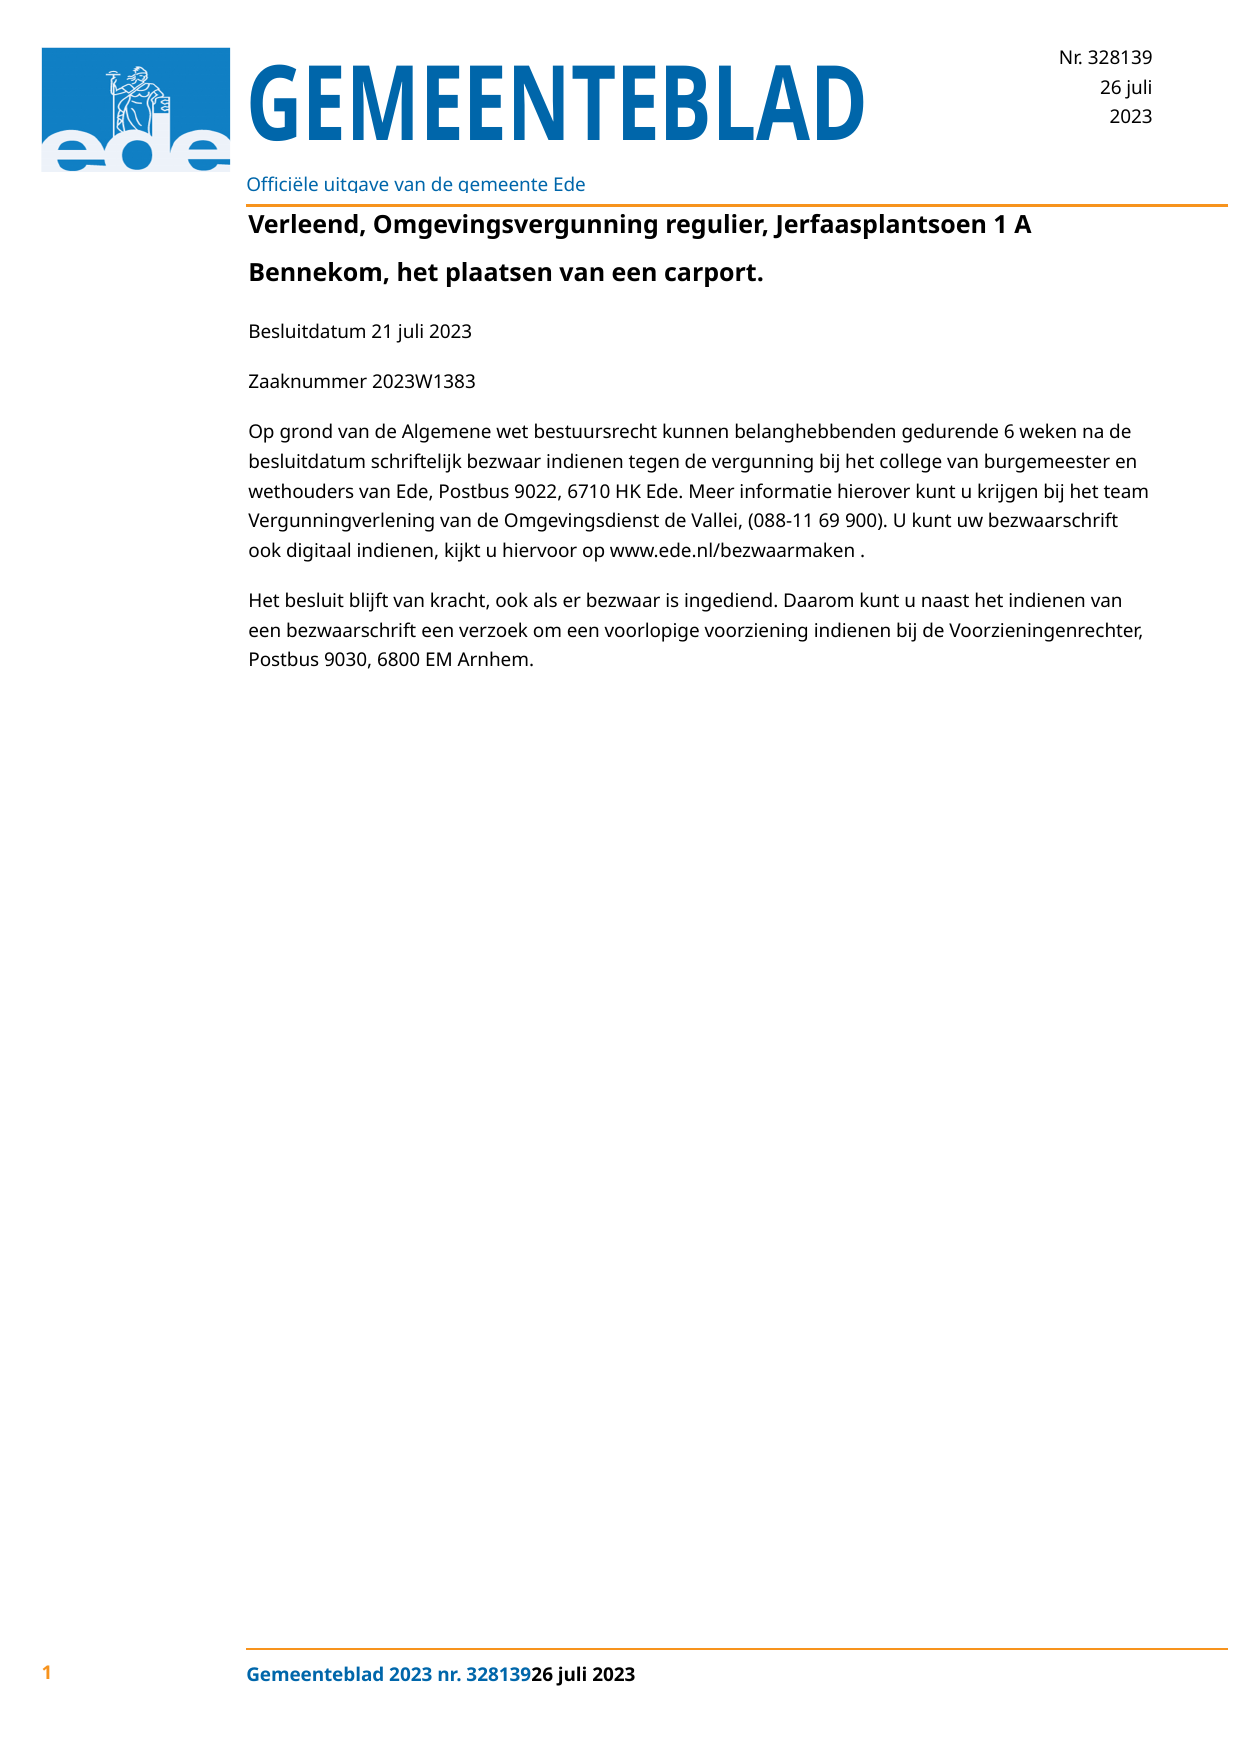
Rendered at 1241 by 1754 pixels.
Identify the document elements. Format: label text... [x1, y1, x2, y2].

text Op grond van de Algemene wet bestuursrecht kunnen belanghebbenden gedurende 6 weken na de besluitdatum schriftelijk bezwaar indienen tegen de vergunning bij het college van burgemeester en wethouders van Ede, Postbus 9022, 6710 HK Ede. Meer informatie hierover kunt u krijgen bij het team Vergunningverlening van de Omgevingsdienst de Vallei, (088-11 69 900). U kunt uw bezwaarschrift ook digitaal indienen, kijkt u hiervoor op www.ede.nl/bezwaarmaken . [248, 419, 1152, 563]
picture [41, 47, 231, 172]
text Zaaknummer 2023W1383 [248, 368, 1152, 394]
text Besluitdatum 21 juli 2023 [248, 318, 1152, 344]
text Verleend, Omgevingsvergunning regulier, Jerfaasplantsoen 1 A Bennekom, het plaatsen van een carport. [248, 207, 1152, 288]
text Het besluit blijft van kracht, ook als er bezwaar is ingediend. Daarom kunt u naast het indienen van een bezwaarschrift een verzoek om een voorlopige voorziening indienen bij de Voorzieningenrechter, Postbus 9030, 6800 EM Arnhem. [248, 587, 1152, 672]
